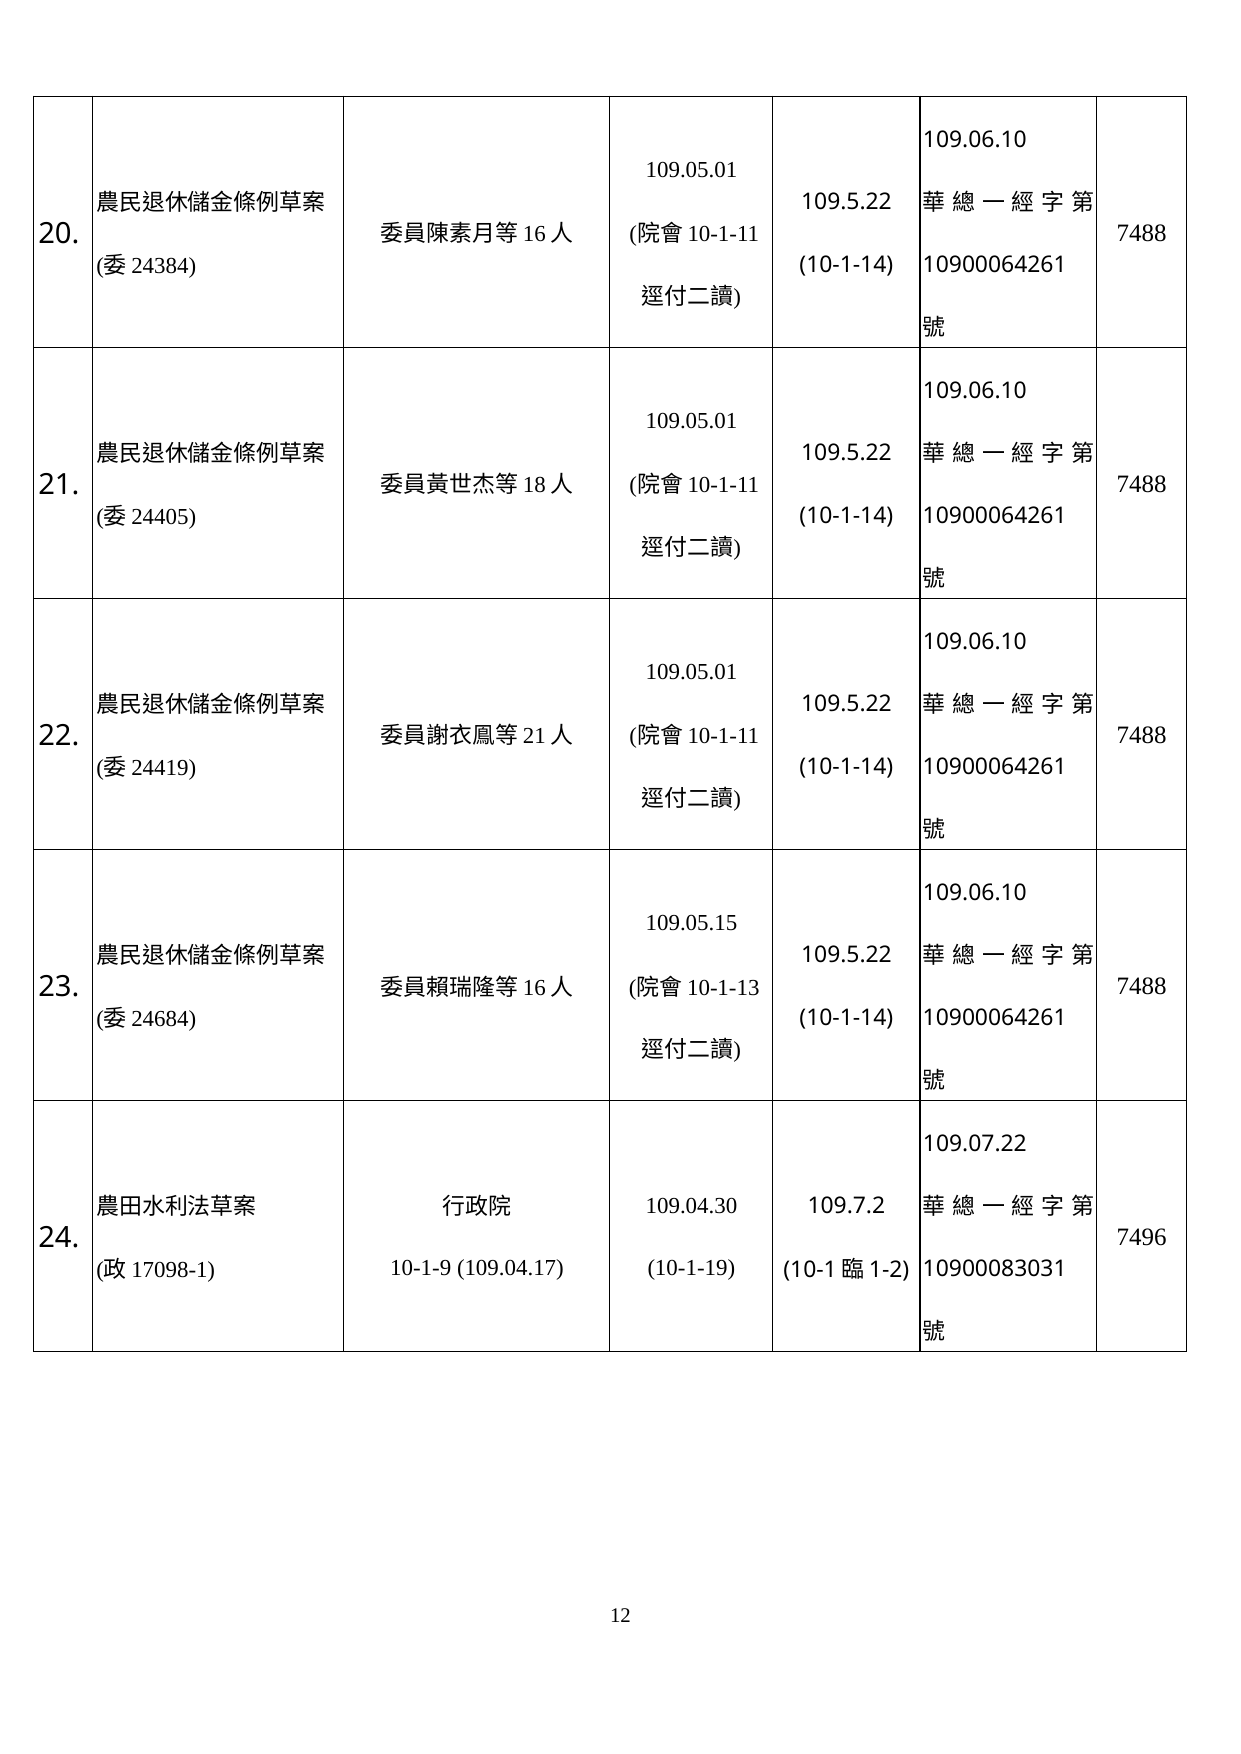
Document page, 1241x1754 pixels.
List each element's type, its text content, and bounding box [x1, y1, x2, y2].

table_cell 農民退休儲金條例草案 (委24384) [93, 97, 343, 347]
table_cell 7488 [1097, 348, 1186, 598]
table_cell [34, 348, 92, 598]
table_cell 109.5.22 (10-1-14) [773, 599, 919, 849]
table_cell 109.05.01 (院會10-1-11 逕付二讀) [610, 599, 772, 849]
table_cell 7488 [1097, 97, 1186, 347]
table_cell 109.5.22 (10-1-14) [773, 97, 919, 347]
table_cell 109.06.10 華總一經字第10900064261號 [921, 348, 1096, 598]
table_cell 109.05.01 (院會10-1-11 逕付二讀) [610, 348, 772, 598]
table_cell 109.07.22 華總一經字第10900083031號 [921, 1101, 1096, 1351]
table_cell 109.5.22 (10-1-14) [773, 850, 919, 1100]
table_cell 109.06.10 華總一經字第10900064261號 [921, 97, 1096, 347]
table_cell [34, 97, 92, 347]
table_cell 109.06.10 華總一經字第10900064261號 [921, 599, 1096, 849]
table_cell 委員賴瑞隆等16人 [344, 850, 609, 1100]
table_cell 農民退休儲金條例草案 (委24684) [93, 850, 343, 1100]
table_cell [34, 1101, 92, 1351]
table_cell [34, 850, 92, 1100]
table_cell 行政院 10-1-9 (109.04.17) [344, 1101, 609, 1351]
table_cell 109.05.15 (院會10-1-13 逕付二讀) [610, 850, 772, 1100]
table_cell 109.05.01 (院會10-1-11 逕付二讀) [610, 97, 772, 347]
table_cell 7496 [1097, 1101, 1186, 1351]
table_cell 農民退休儲金條例草案 (委24405) [93, 348, 343, 598]
table_cell [34, 599, 92, 849]
table_cell 委員黃世杰等18人 [344, 348, 609, 598]
table_cell 109.06.10 華總一經字第10900064261號 [921, 850, 1096, 1100]
table_cell 109.5.22 (10-1-14) [773, 348, 919, 598]
table_cell 109.7.2 (10-1臨1-2) [773, 1101, 919, 1351]
table_cell 委員陳素月等16人 [344, 97, 609, 347]
table_cell 農田水利法草案 (政17098-1) [93, 1101, 343, 1351]
table_cell 委員謝衣鳯等21人 [344, 599, 609, 849]
table_cell 7488 [1097, 850, 1186, 1100]
table_cell 109.04.30 (10-1-19) [610, 1101, 772, 1351]
table_cell 農民退休儲金條例草案 (委24419) [93, 599, 343, 849]
table_cell 7488 [1097, 599, 1186, 849]
